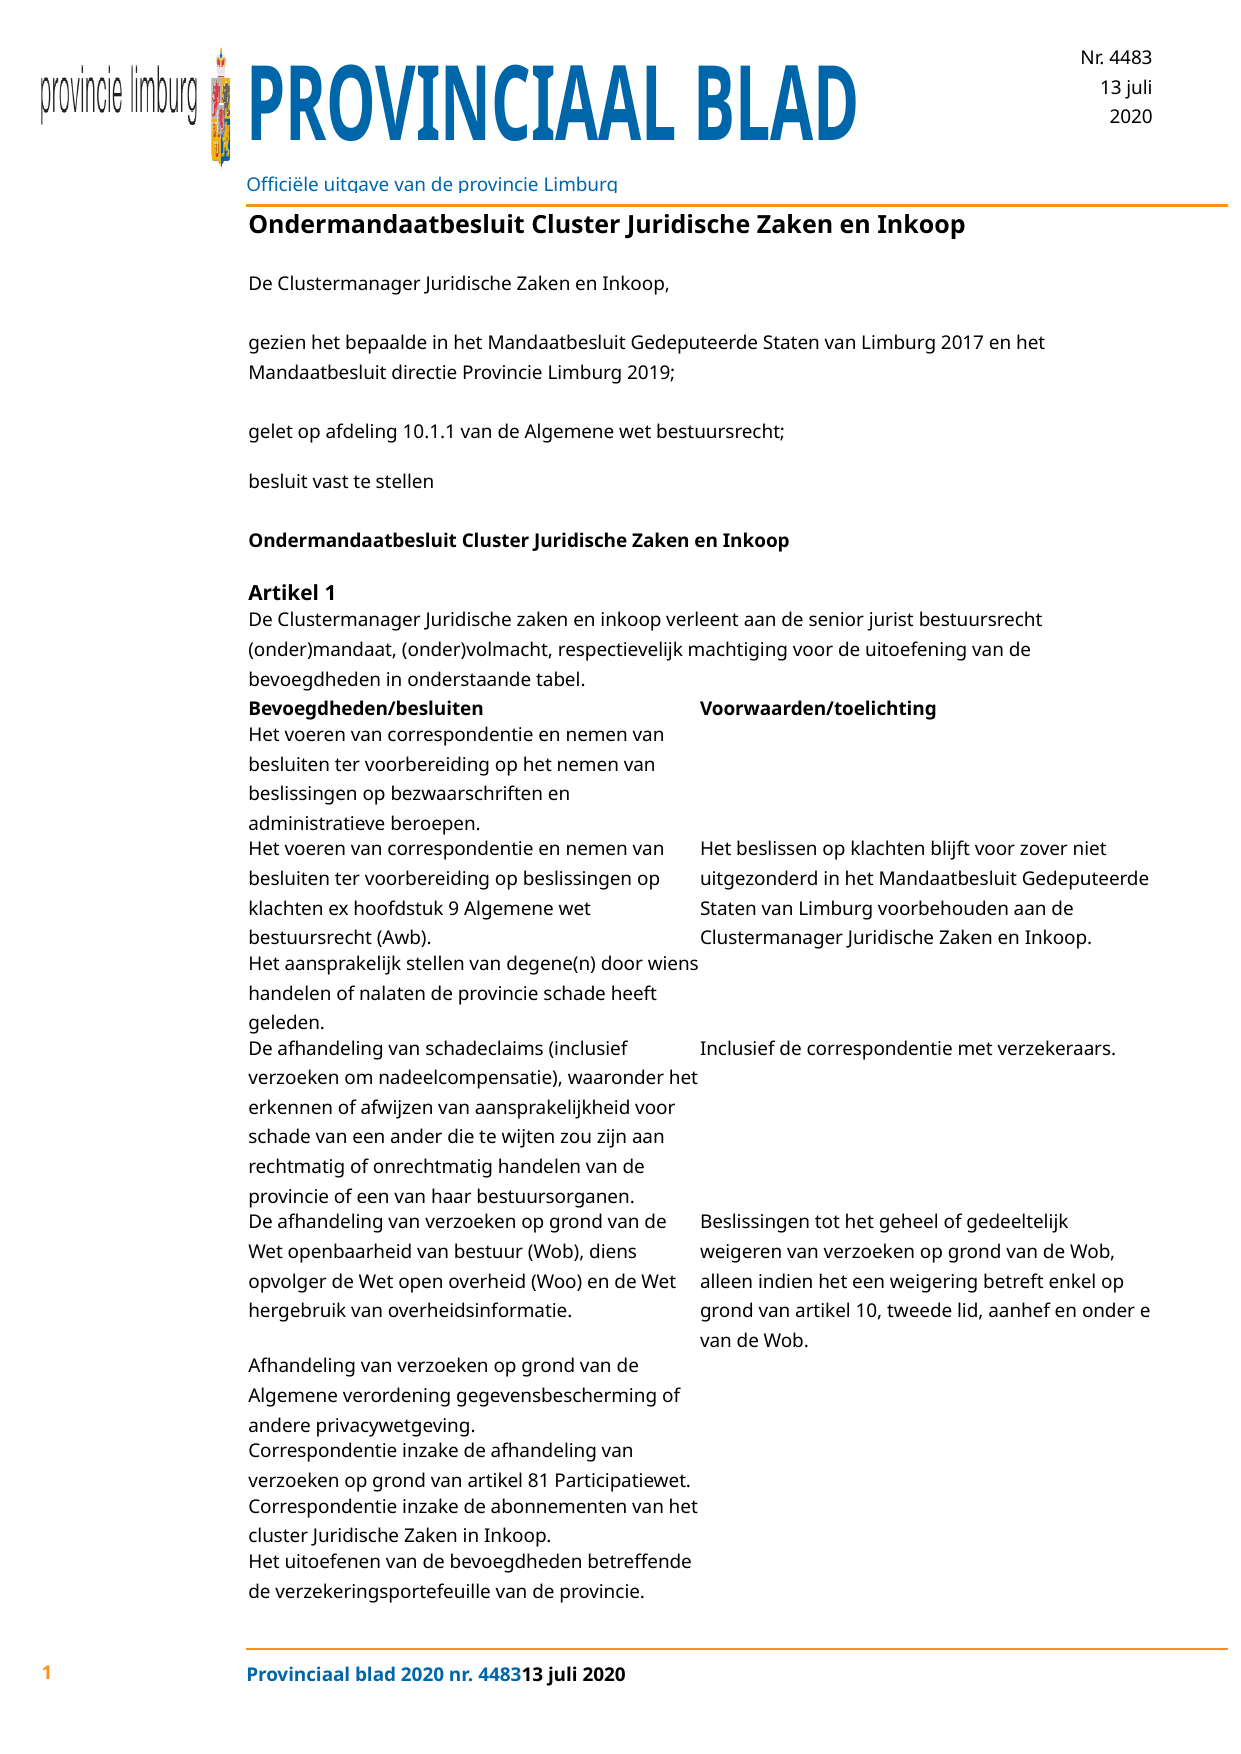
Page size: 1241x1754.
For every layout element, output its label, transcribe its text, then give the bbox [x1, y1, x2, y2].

text Artikel 1 [248, 578, 1152, 607]
table_cell [700, 1548, 1152, 1603]
table_cell [700, 1493, 1152, 1548]
text De Clustermanager Juridische zaken en inkoop verleent aan de senior jurist bestuursrecht (onder)mandaat, (onder)volmacht, respectievelijk machtiging voor de uitoefening van de bevoegdheden in onderstaande tabel. [248, 607, 1152, 691]
picture [41, 47, 231, 172]
table_cell De afhandeling van verzoeken op grond van de Wet openbaarheid van bestuur (Wob), diens opvolger de Wet open overheid (Woo) en de Wet hergebruik van overheidsinformatie. [248, 1209, 700, 1353]
text Ondermandaatbesluit Cluster Juridische Zaken en Inkoop [248, 207, 1152, 241]
table_cell Beslissingen tot het geheel of gedeeltelijk weigeren van verzoeken op grond van de Wob, alleen indien het een weigering betreft enkel op grond van artikel 10, tweede lid, aanhef en onder e van de Wob. [700, 1209, 1152, 1353]
table_cell Het beslissen op klachten blijft voor zover niet uitgezonderd in het Mandaatbesluit Gedeputeerde Staten van Limburg voorbehouden aan de Clustermanager Juridische Zaken en Inkoop. [700, 836, 1152, 950]
table_cell Correspondentie inzake de afhandeling van verzoeken op grond van artikel 81 Participatiewet. [248, 1438, 700, 1493]
table_header Bevoegdheden/besluiten [248, 695, 700, 721]
table_cell De afhandeling van schadeclaims (inclusief verzoeken om nadeelcompensatie), waaronder het erkennen of afwijzen van aansprakelijkheid voor schade van een ander die te wijten zou zijn aan rechtmatig of onrechtmatig handelen van de provincie of een van haar bestuursorganen. [248, 1035, 700, 1209]
table_cell [700, 721, 1152, 836]
table_cell Het uitoefenen van de bevoegdheden betreffende de verzekeringsportefeuille van de provincie. [248, 1548, 700, 1603]
text Ondermandaatbesluit Cluster Juridische Zaken en Inkoop [248, 528, 1152, 553]
table_cell [700, 1438, 1152, 1493]
table_cell Het voeren van correspondentie en nemen van besluiten ter voorbereiding op beslissingen op klachten ex hoofdstuk 9 Algemene wet bestuursrecht (Awb). [248, 836, 700, 950]
table_header Voorwaarden/toelichting [700, 695, 1152, 721]
text De Clustermanager Juridische Zaken en Inkoop, [248, 270, 1152, 296]
table_cell [700, 1353, 1152, 1438]
text gelet op afdeling 10.1.1 van de Algemene wet bestuursrecht; [248, 418, 1152, 444]
table_cell Afhandeling van verzoeken op grond van de Algemene verordening gegevensbescherming of andere privacywetgeving. [248, 1353, 700, 1438]
table_cell Het voeren van correspondentie en nemen van besluiten ter voorbereiding op het nemen van beslissingen op bezwaarschriften en administratieve beroepen. [248, 721, 700, 836]
text gezien het bepaalde in het Mandaatbesluit Gedeputeerde Staten van Limburg 2017 en het Mandaatbesluit directie Provincie Limburg 2019; [248, 329, 1152, 385]
table_cell Het aansprakelijk stellen van degene(n) door wiens handelen of nalaten de provincie schade heeft geleden. [248, 950, 700, 1035]
table_cell [700, 950, 1152, 1035]
table_cell Correspondentie inzake de abonnementen van het cluster Juridische Zaken in Inkoop. [248, 1493, 700, 1548]
table_cell Inclusief de correspondentie met verzekeraars. [700, 1035, 1152, 1209]
text besluit vast te stellen [248, 468, 1152, 494]
